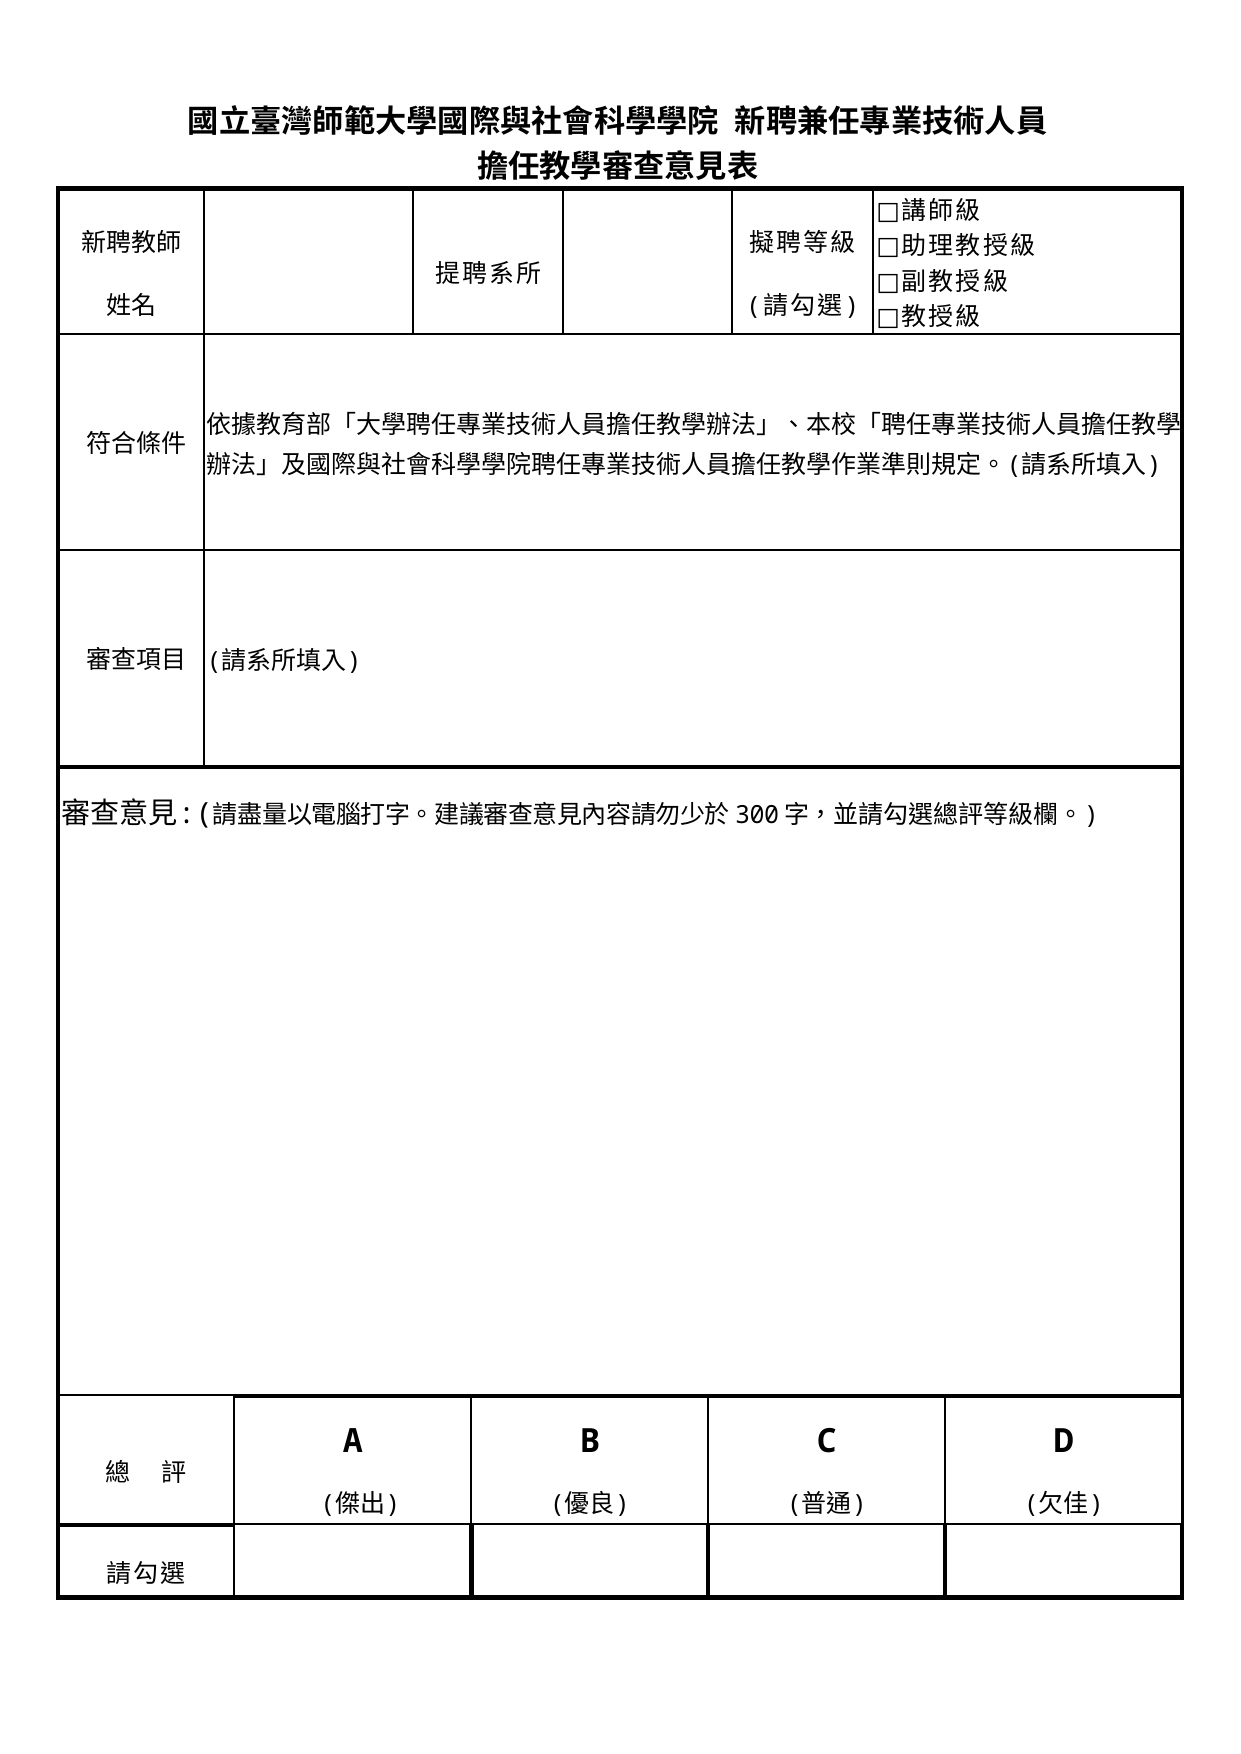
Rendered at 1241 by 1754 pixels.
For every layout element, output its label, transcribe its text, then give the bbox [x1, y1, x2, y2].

table_cell 審查項目 [60, 551, 203, 764]
table_cell 審查意見:(請盡量以電腦打字。建議審查意見內容請勿少於300字，並請勾選總評等級欄。) [60, 769, 1180, 1394]
table_cell C (普通) [709, 1398, 944, 1522]
table_header □講師級 □助理教授級 □副教授級 □教授級 [874, 191, 1180, 332]
table_header 新聘教師 姓名 [60, 191, 203, 332]
table_cell 依據教育部「大學聘任專業技術人員擔任教學辦法」、本校「聘任專業技術人員擔任教學 辦法」及國際與社會科學學院聘任專業技術人員擔任教學作業準則規定。(請系所填入) [205, 335, 1180, 548]
table_cell [947, 1525, 1180, 1595]
table_cell A (傑出) [235, 1398, 470, 1522]
table_cell B (優良) [472, 1398, 707, 1522]
table_header [564, 191, 731, 332]
table_cell 請勾選 [60, 1527, 233, 1595]
table_cell [235, 1525, 469, 1595]
table_cell 總 評 [60, 1396, 233, 1522]
table_cell [474, 1525, 706, 1595]
table_cell D (欠佳) [946, 1398, 1181, 1522]
table_cell (請系所填入) [205, 551, 1180, 764]
table_header 擬聘等級 (請勾選) [733, 191, 872, 332]
table_header [205, 191, 412, 332]
table_cell [710, 1525, 943, 1595]
table_header 提聘系所 [414, 191, 562, 332]
table_cell 符合條件 [60, 335, 203, 548]
text 國立臺灣師範大學國際與社會科學學院 新聘兼任專業技術人員擔任教學審查意見表 [182, 96, 1053, 186]
